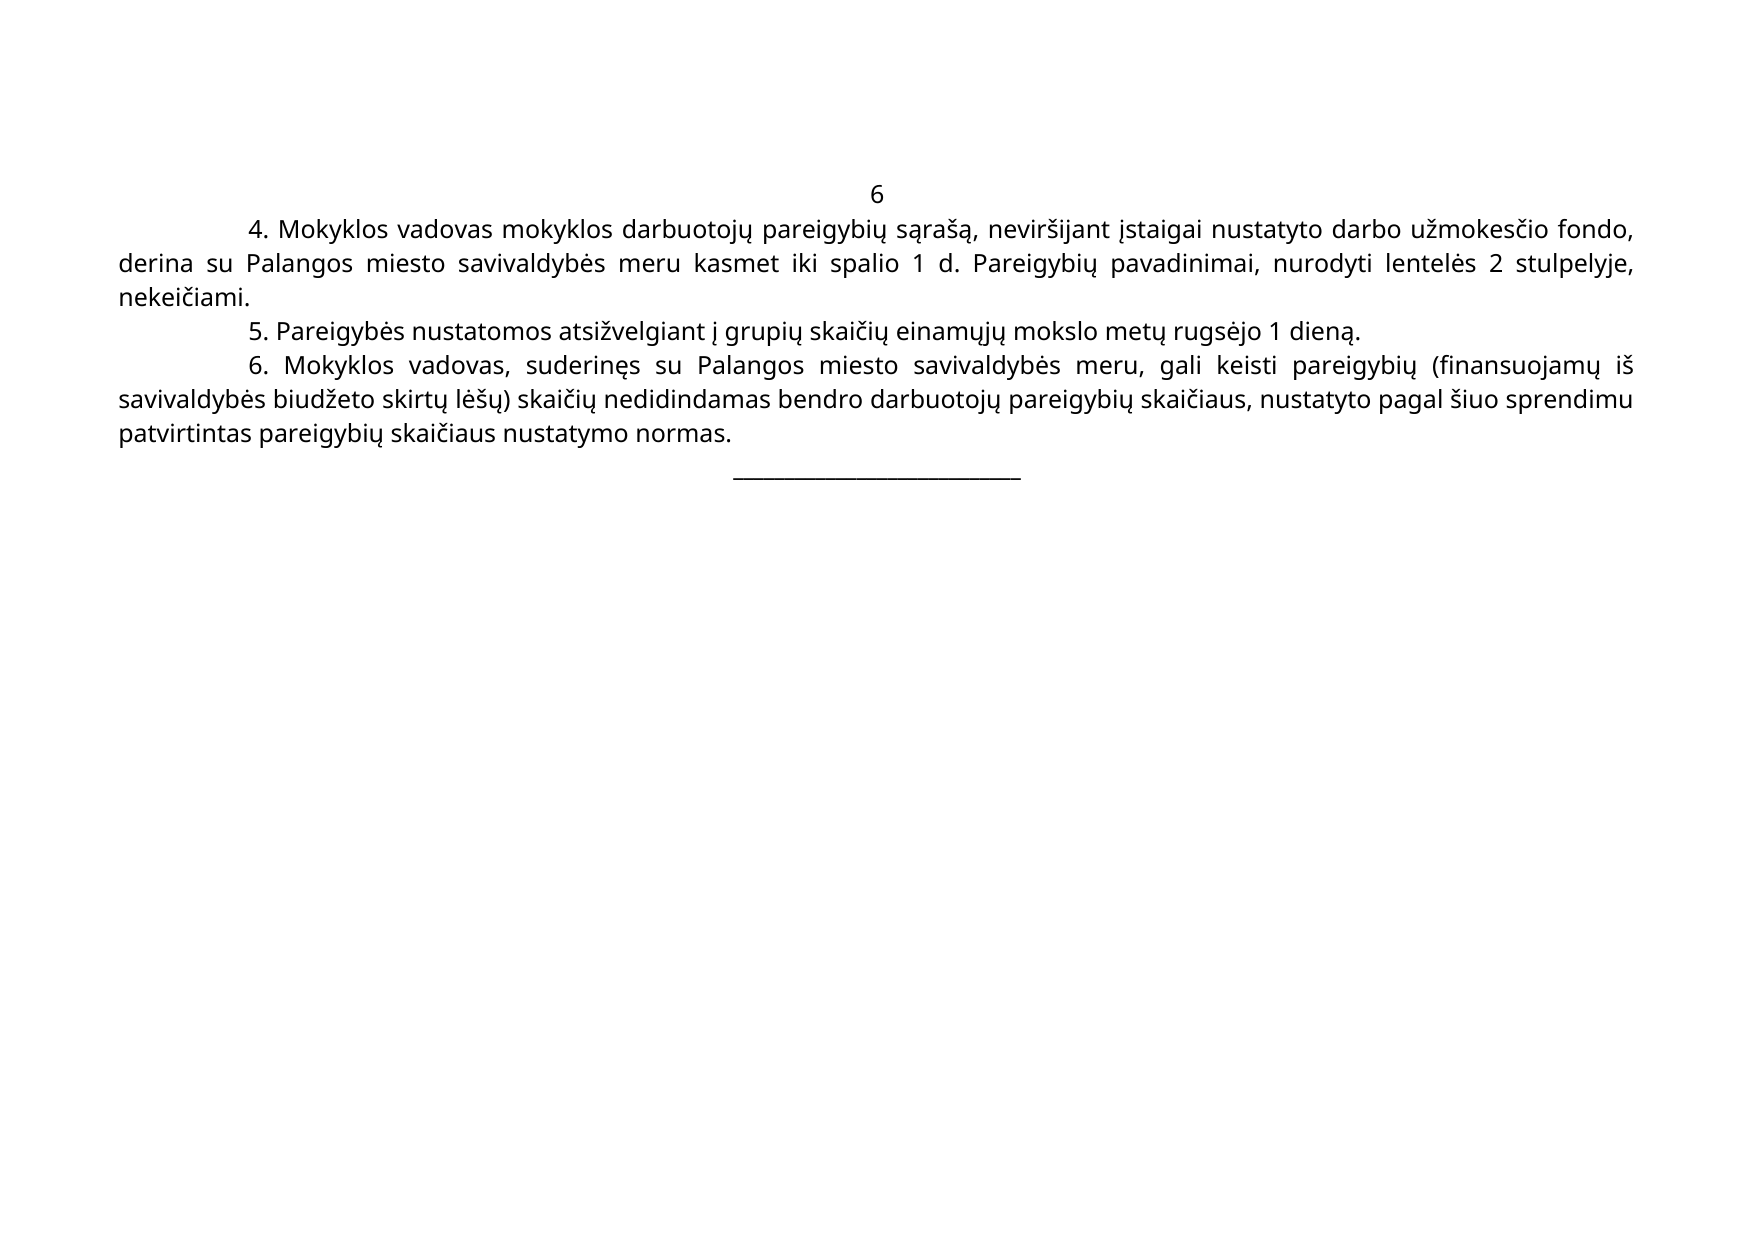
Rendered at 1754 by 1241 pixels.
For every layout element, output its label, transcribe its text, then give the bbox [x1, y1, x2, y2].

text ____________________________ [118, 450, 1636, 484]
text 6. Mokyklos vadovas, suderinęs su Palangos miesto savivaldybės meru, gali keisti pareigybių (finansuojamų iš savivaldybės biudžeto skirtų lėšų) skaičių nedidindamas bendro darbuotojų pareigybių skaičiaus, nustatyto pagal šiuo sprendimu patvirtintas pareigybių skaičiaus nustatymo normas. [118, 347, 1636, 450]
text 5. Pareigybės nustatomos atsižvelgiant į grupių skaičių einamųjų mokslo metų rugsėjo 1 dieną. [118, 313, 1636, 347]
text 4. Mokyklos vadovas mokyklos darbuotojų pareigybių sąrašą, neviršijant įstaigai nustatyto darbo užmokesčio fondo, derina su Palangos miesto savivaldybės meru kasmet iki spalio 1 d. Pareigybių pavadinimai, nurodyti lentelės 2 stulpelyje, nekeičiami. [118, 211, 1636, 313]
